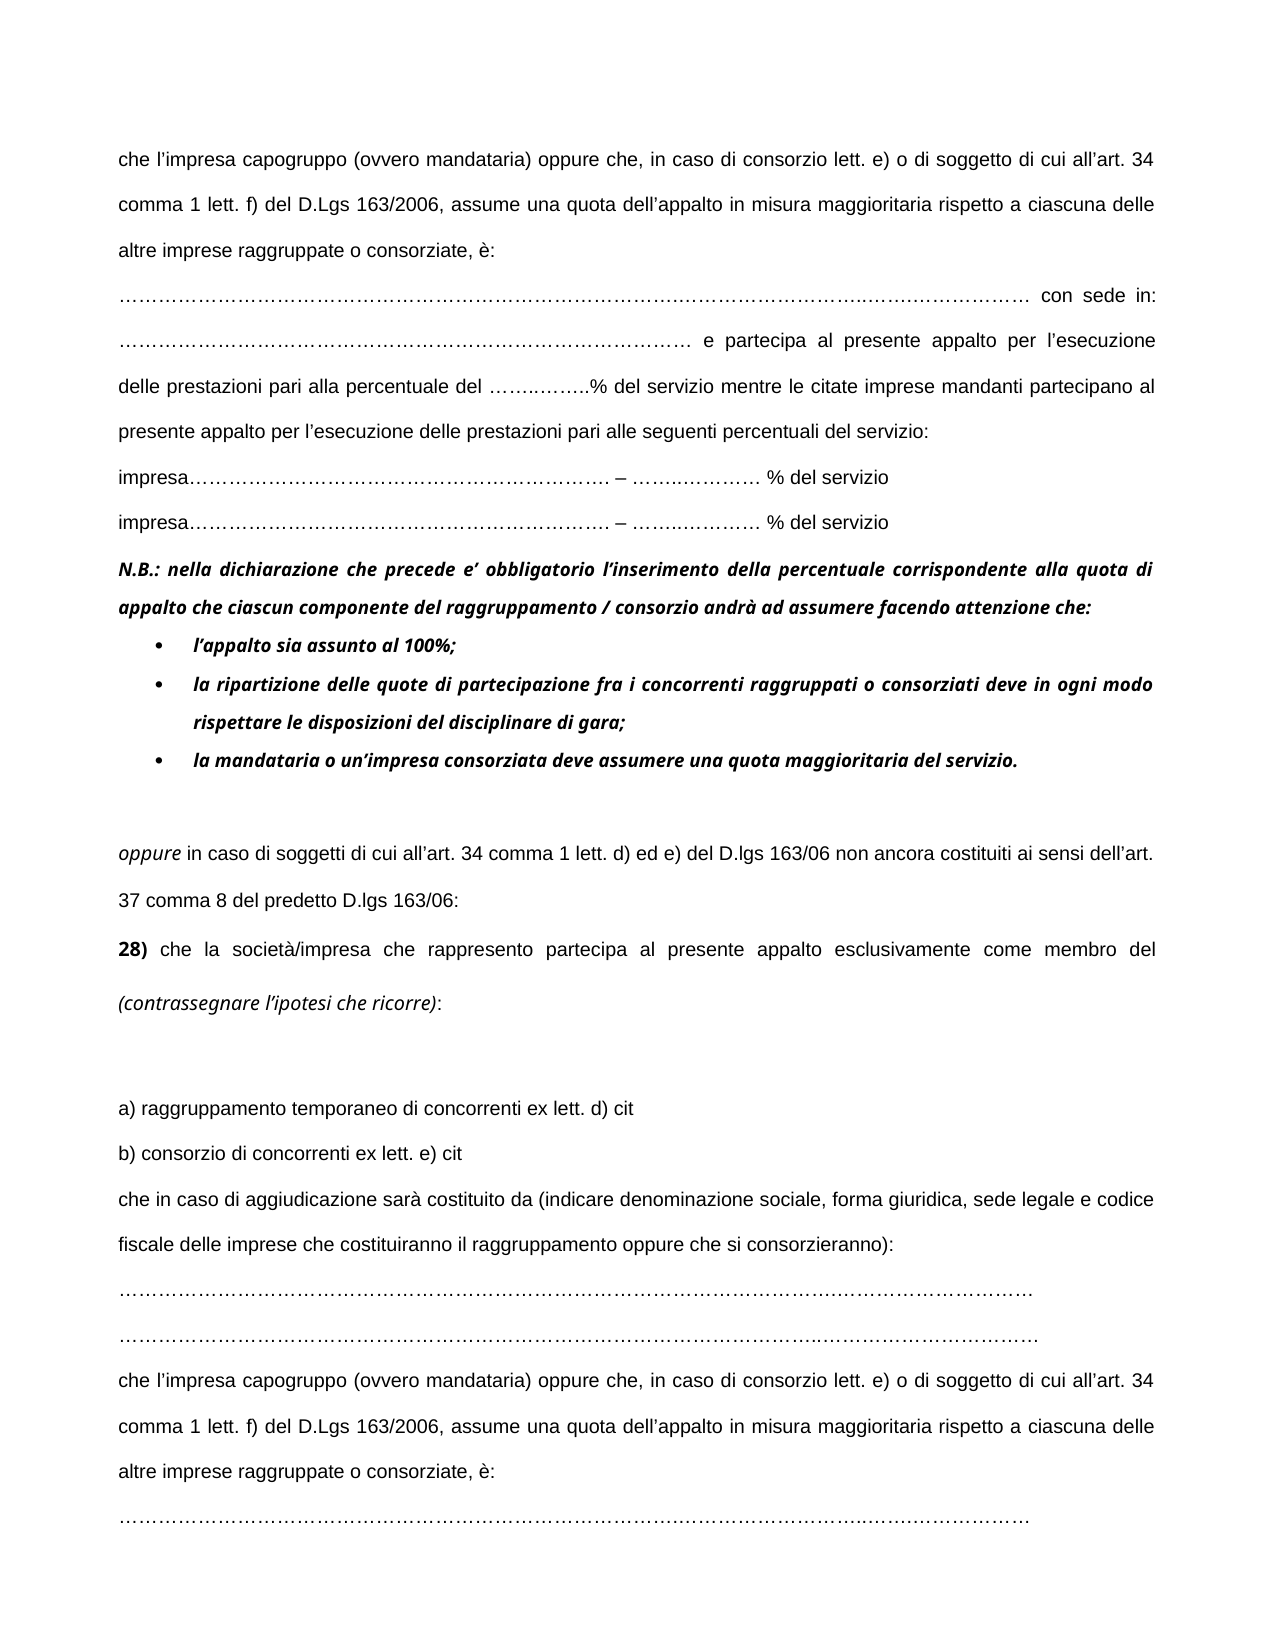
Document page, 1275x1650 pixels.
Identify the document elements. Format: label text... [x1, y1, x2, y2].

text a) raggruppamento temporaneo di concorrenti ex lett. d) cit [118, 1097, 1157, 1119]
text N.B.: nella dichiarazione che precede e’ obbligatorio l’inserimento della percentuale corrispondente alla quota di appalto che ciascun componente del raggruppamento / consorzio andrà ad assumere facendo attenzione che: [118, 556, 1157, 620]
list l’appalto sia assunto al 100%; [156, 633, 1157, 658]
text ………………………………………………………………………….………………………..…….……………… [118, 1505, 1157, 1528]
text b) consorzio di concorrenti ex lett. e) cit [118, 1142, 1157, 1165]
text impresa………………………………………………………. – ……..………… % del servizio [118, 511, 1157, 534]
text ……………………………………………………………………………………………….………………………… ……………………………………………………………………………………………..…………………………… [118, 1278, 1157, 1346]
text che in caso di aggiudicazione sarà costituito da (indicare denominazione sociale, forma giuridica, sede legale e codice fiscale delle imprese che costituiranno il raggruppamento oppure che si consorzieranno): [118, 1187, 1157, 1256]
text oppure in caso di soggetti di cui all’art. 34 comma 1 lett. d) ed e) del D.lgs 163/06 non ancora costituiti ai sensi dell’art. 37 comma 8 del predetto D.lgs 163/06: [118, 840, 1157, 912]
text impresa………………………………………………………. – ……..………… % del servizio [118, 466, 1157, 488]
text 28) che la società/impresa che rappresento partecipa al presente appalto esclusivamente come membro del (contrassegnare l’ipotesi che ricorre): [118, 935, 1157, 1016]
text che l’impresa capogruppo (ovvero mandataria) oppure che, in caso di consorzio lett. e) o di soggetto di cui all’art. 34 comma 1 lett. f) del D.Lgs 163/2006, assume una quota dell’appalto in misura maggioritaria rispetto a ciascuna delle altre imprese raggruppate o consorziate, è: [118, 1369, 1157, 1483]
list la ripartizione delle quote di partecipazione fra i concorrenti raggruppati o consorziati deve in ogni modo rispettare le disposizioni del disciplinare di gara; [156, 671, 1157, 735]
list la mandataria o un’impresa consorziata deve assumere una quota maggioritaria del servizio. [156, 747, 1157, 773]
text che l’impresa capogruppo (ovvero mandataria) oppure che, in caso di consorzio lett. e) o di soggetto di cui all’art. 34 comma 1 lett. f) del D.Lgs 163/2006, assume una quota dell’appalto in misura maggioritaria rispetto a ciascuna delle altre imprese raggruppate o consorziate, è: [118, 148, 1157, 261]
text ………………………………………………………………………….………………………..…….……………… con sede in: …………………………………………………………………………… e partecipa al presente appalto per l’esecuzione delle prestazioni pari alla percentuale del ……..……..% del servizio mentre le citate imprese mandanti partecipano al presente appalto per l’esecuzione delle prestazioni pari alle seguenti percentuali del servizio: [118, 284, 1157, 443]
